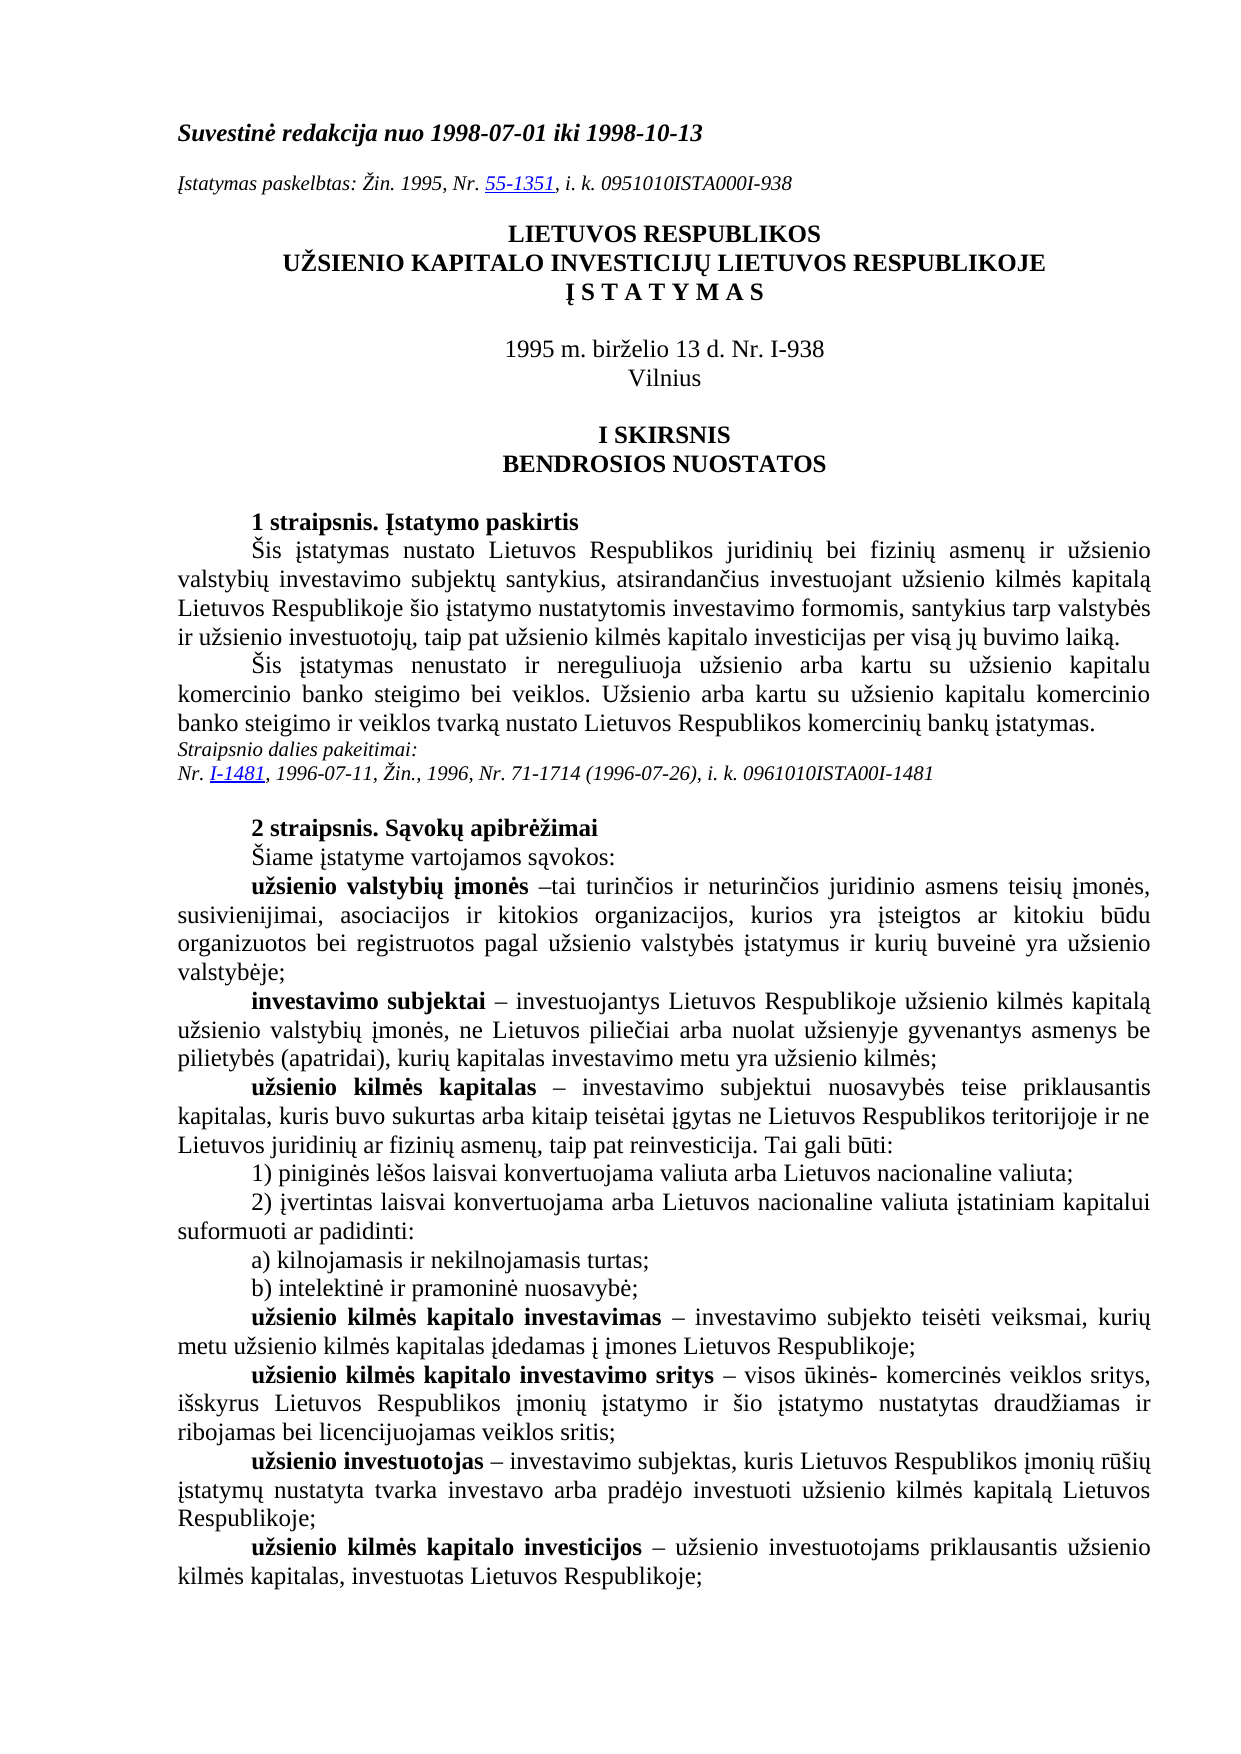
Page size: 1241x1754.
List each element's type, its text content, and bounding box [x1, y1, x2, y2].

text LIETUVOS RESPUBLIKOS [177, 219, 1152, 248]
text 1995 m. birželio 13 d. Nr. I-938 [177, 334, 1152, 363]
text b) intelektinė ir pramoninė nuosavybė; [177, 1273, 1152, 1302]
text I SKIRSNIS [177, 420, 1152, 449]
text 1 straipsnis. Įstatymo paskirtis [177, 507, 1152, 535]
text 2) įvertintas laisvai konvertuojama arba Lietuvos nacionaline valiuta įstatiniam kapitalui suformuoti ar padidinti: [177, 1187, 1152, 1245]
text Į S T A T Y M A S [177, 277, 1152, 305]
text Šis įstatymas nustato Lietuvos Respublikos juridinių bei fizinių asmenų ir užsienio valstybių investavimo subjektų santykius, atsirandančius investuojant užsienio kilmės kapitalą Lietuvos Respublikoje šio įstatymo nustatytomis investavimo formomis, santykius tarp valstybės ir užsienio investuotojų, taip pat užsienio kilmės kapitalo investicijas per visą jų buvimo laiką. [177, 535, 1152, 650]
text užsienio kilmės kapitalo investavimas – investavimo subjekto teisėti veiksmai, kurių metu užsienio kilmės kapitalas įdedamas į įmones Lietuvos Respublikoje; [177, 1302, 1152, 1360]
text Vilnius [177, 363, 1152, 392]
text Šis įstatymas nenustato ir nereguliuoja užsienio arba kartu su užsienio kapitalu komercinio banko steigimo bei veiklos. Užsienio arba kartu su užsienio kapitalu komercinio banko steigimo ir veiklos tvarką nustato Lietuvos Respublikos komercinių bankų įstatymas. [177, 650, 1152, 737]
text Įstatymas paskelbtas: Žin. 1995, Nr. 55-1351, i. k. 0951010ISTA000I-938 [177, 171, 1152, 195]
text užsienio kilmės kapitalas – investavimo subjektui nuosavybės teise priklausantis kapitalas, kuris buvo sukurtas arba kitaip teisėtai įgytas ne Lietuvos Respublikos teritorijoje ir ne Lietuvos juridinių ar fizinių asmenų, taip pat reinvesticija. Tai gali būti: [177, 1072, 1152, 1158]
text užsienio kilmės kapitalo investavimo sritys – visos ūkinės- komercinės veiklos sritys, išskyrus Lietuvos Respublikos įmonių įstatymo ir šio įstatymo nustatytas draudžiamas ir ribojamas bei licencijuojamas veiklos sritis; [177, 1360, 1152, 1446]
text Nr. I-1481, 1996-07-11, Žin., 1996, Nr. 71-1714 (1996-07-26), i. k. 0961010ISTA00I-1481 [177, 761, 1152, 785]
text Suvestinė redakcija nuo 1998-07-01 iki 1998-10-13 [177, 118, 1152, 147]
text a) kilnojamasis ir nekilnojamasis turtas; [177, 1245, 1152, 1273]
text užsienio kilmės kapitalo investicijos – užsienio investuotojams priklausantis užsienio kilmės kapitalas, investuotas Lietuvos Respublikoje; [177, 1532, 1152, 1590]
text UŽSIENIO KAPITALO INVESTICIJŲ LIETUVOS RESPUBLIKOJE [177, 248, 1152, 277]
text Šiame įstatyme vartojamos sąvokos: [177, 842, 1152, 871]
text investavimo subjektai – investuojantys Lietuvos Respublikoje užsienio kilmės kapitalą užsienio valstybių įmonės, ne Lietuvos piliečiai arba nuolat užsienyje gyvenantys asmenys be pilietybės (apatridai), kurių kapitalas investavimo metu yra užsienio kilmės; [177, 986, 1152, 1072]
text 1) piniginės lėšos laisvai konvertuojama valiuta arba Lietuvos nacionaline valiuta; [177, 1158, 1152, 1187]
text užsienio valstybių įmonės –tai turinčios ir neturinčios juridinio asmens teisių įmonės, susivienijimai, asociacijos ir kitokios organizacijos, kurios yra įsteigtos ar kitokiu būdu organizuotos bei registruotos pagal užsienio valstybės įstatymus ir kurių buveinė yra užsienio valstybėje; [177, 871, 1152, 986]
text BENDROSIOS NUOSTATOS [177, 449, 1152, 478]
text Straipsnio dalies pakeitimai: [177, 737, 1152, 761]
text 2 straipsnis. Sąvokų apibrėžimai [177, 813, 1152, 842]
text užsienio investuotojas – investavimo subjektas, kuris Lietuvos Respublikos įmonių rūšių įstatymų nustatyta tvarka investavo arba pradėjo investuoti užsienio kilmės kapitalą Lietuvos Respublikoje; [177, 1446, 1152, 1532]
